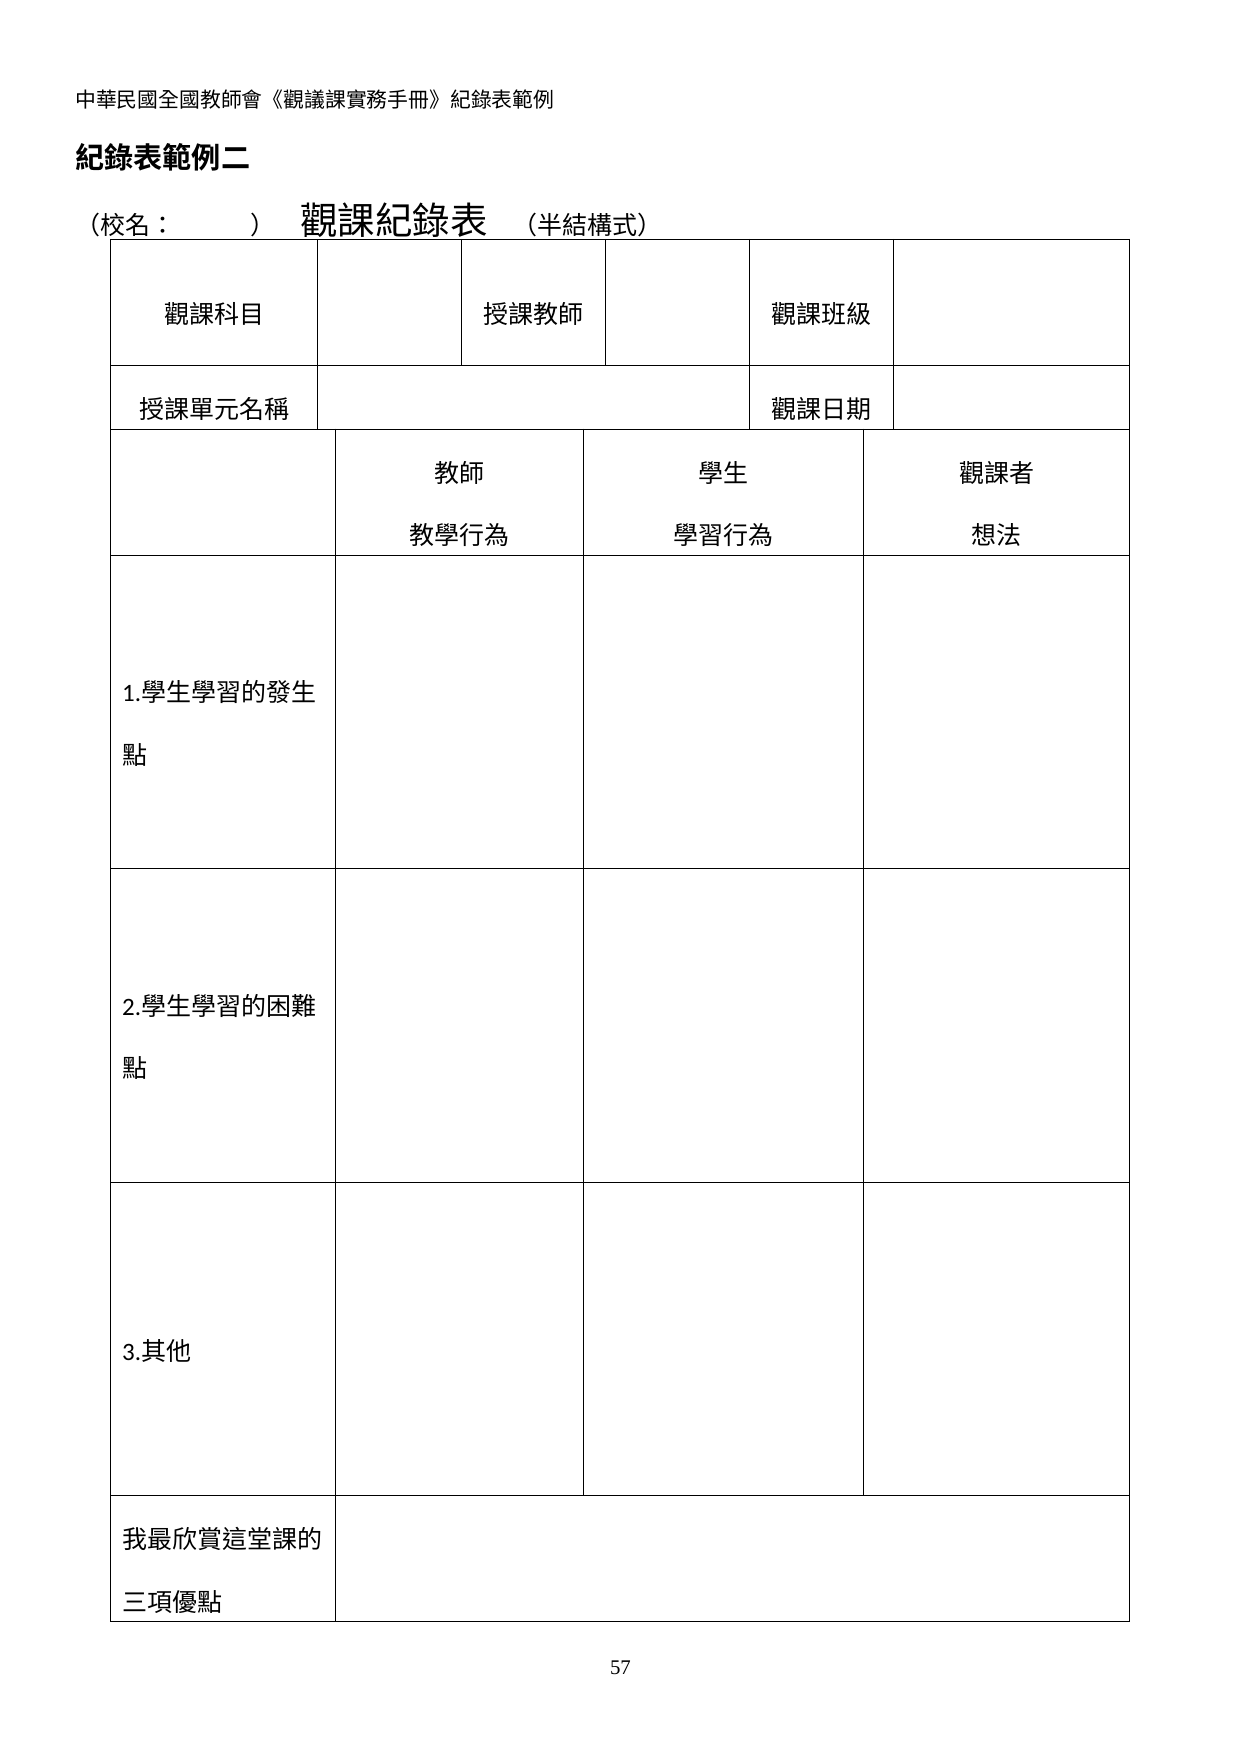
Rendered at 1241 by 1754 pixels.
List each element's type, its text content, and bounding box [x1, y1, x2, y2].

table_cell 教師 教學行為 [336, 430, 583, 554]
text 紀錄表範例二 [75, 114, 1165, 176]
table_cell [584, 869, 863, 1182]
table_header [318, 240, 461, 365]
table_cell 1.學生學習的發生點 [111, 556, 335, 868]
table_cell 觀課日期 [750, 366, 893, 428]
table_header 觀課科目 [111, 240, 317, 365]
table_header 觀課班級 [750, 240, 893, 365]
table_cell [336, 1496, 1129, 1621]
table_cell [584, 1183, 863, 1495]
text 中華民國全國教師會《觀議課實務手冊》紀錄表範例 [75, 84, 1165, 114]
table_cell 2.學生學習的困難點 [111, 869, 335, 1182]
table_cell [111, 430, 335, 554]
table_header 授課教師 [462, 240, 605, 365]
table_cell 3.其他 [111, 1183, 335, 1495]
table_cell 觀課者 想法 [864, 430, 1129, 554]
table_header [894, 240, 1129, 365]
table_cell [336, 1183, 583, 1495]
table_cell 授課單元名稱 [111, 366, 317, 428]
table_cell [864, 1183, 1129, 1495]
table_cell [318, 366, 749, 428]
table_cell [864, 556, 1129, 868]
table_header [606, 240, 749, 365]
table_cell [864, 869, 1129, 1182]
table_cell [584, 556, 863, 868]
table_cell [336, 556, 583, 868]
table_cell 學生 學習行為 [584, 430, 863, 554]
text （校名： ） 觀課紀錄表 （半結構式） [75, 176, 1165, 239]
table_cell [894, 366, 1129, 428]
table_cell [336, 869, 583, 1182]
table_cell 我最欣賞這堂課的三項優點 [111, 1496, 335, 1621]
